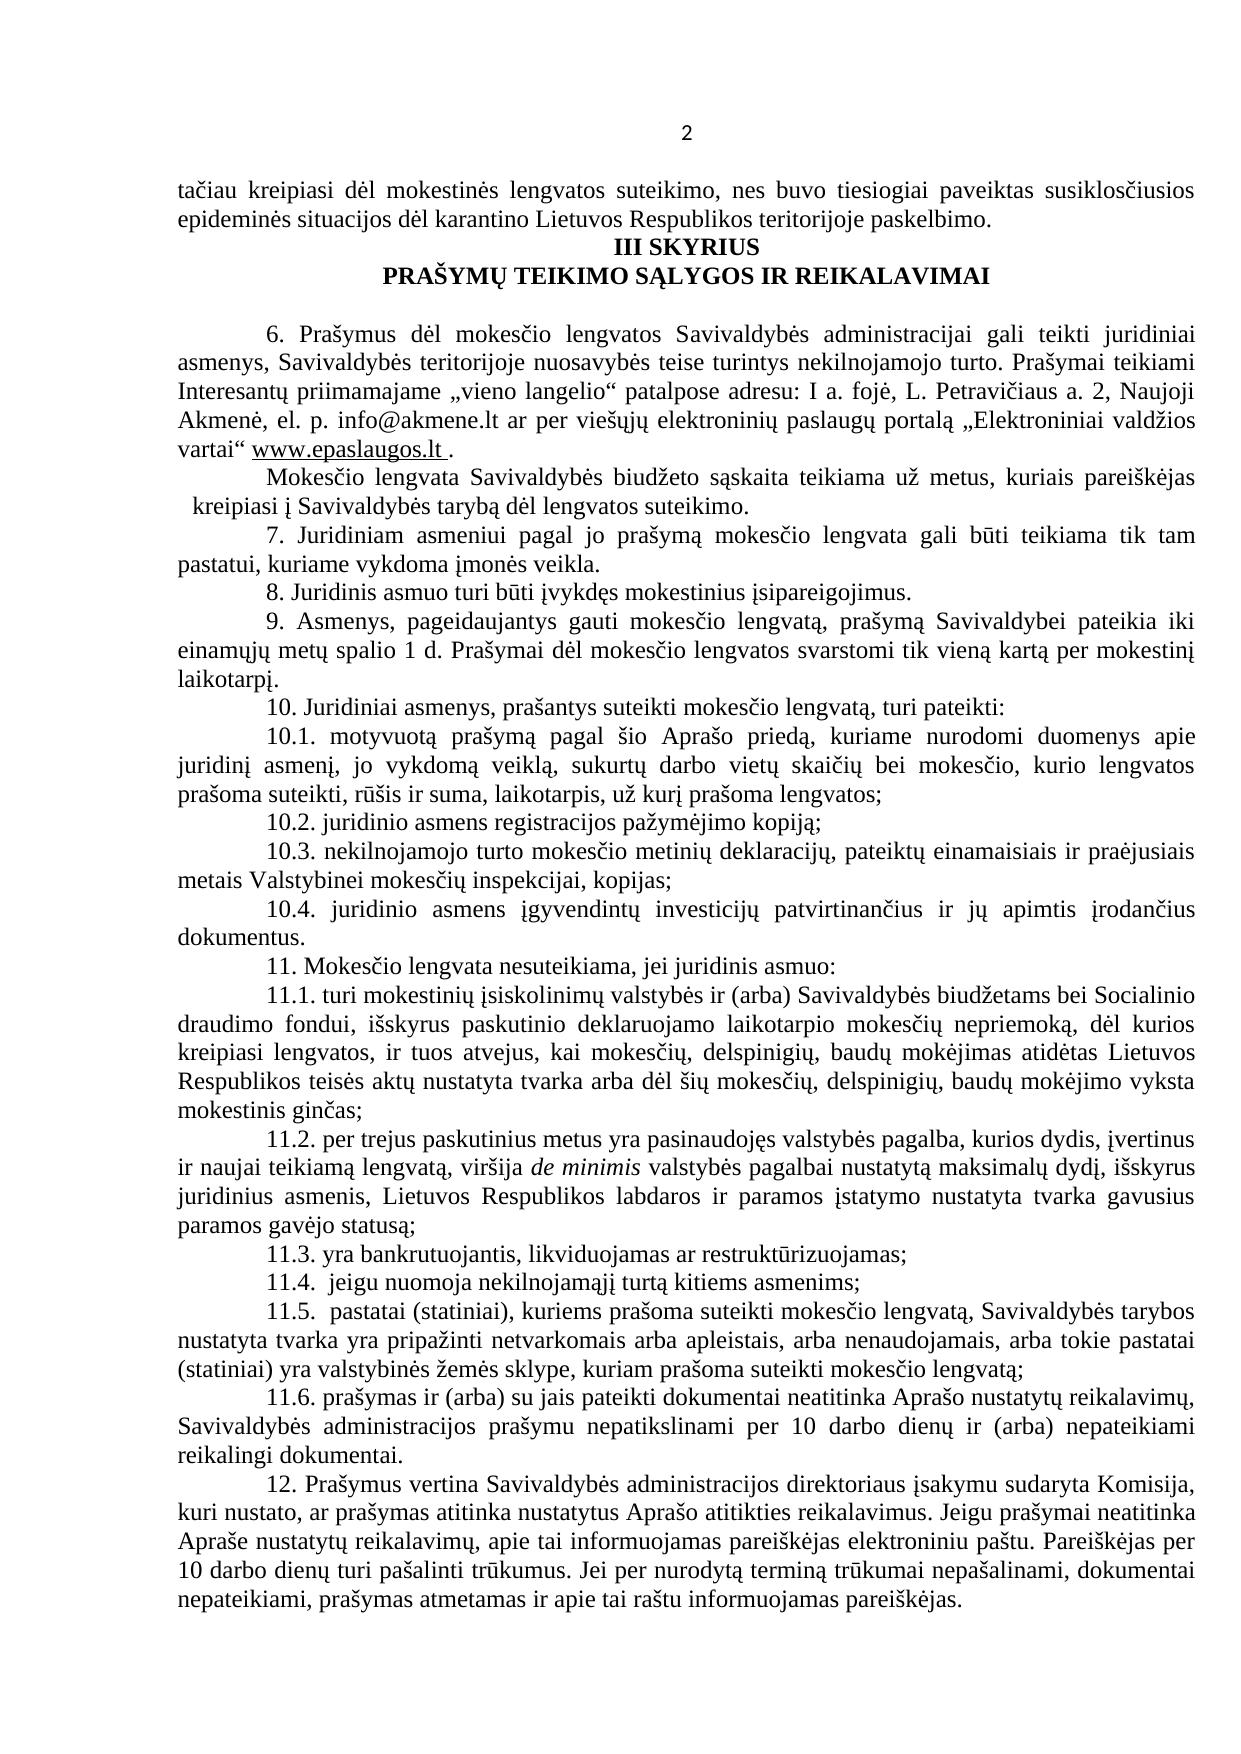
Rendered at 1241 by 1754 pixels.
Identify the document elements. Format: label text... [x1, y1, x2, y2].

text 10.4. juridinio asmens įgyvendintų investicijų patvirtinančius ir jų apimtis įrodančius dokumentus. [177, 894, 1196, 951]
text tačiau kreipiasi dėl mokestinės lengvatos suteikimo, nes buvo tiesiogiai paveiktas susiklosčiusios epideminės situacijos dėl karantino Lietuvos Respublikos teritorijoje paskelbimo. [177, 175, 1196, 232]
text 11. Mokesčio lengvata nesuteikiama, jei juridinis asmuo: [177, 951, 1196, 980]
text III SKYRIUS [177, 232, 1196, 261]
text 6. Prašymus dėl mokesčio lengvatos Savivaldybės administracijai gali teikti juridiniai asmenys, Savivaldybės teritorijoje nuosavybės teise turintys nekilnojamojo turto. Prašymai teikiami Interesantų priimamajame „vieno langelio“ patalpose adresu: I a. fojė, L. Petravičiaus a. 2, Naujoji Akmenė, el. p. info@akmene.lt ar per viešųjų elektroninių paslaugų portalą „Elektroniniai valdžios vartai“ www.epaslaugos.lt . [177, 319, 1196, 462]
text 8. Juridinis asmuo turi būti įvykdęs mokestinius įsipareigojimus. [177, 577, 1196, 606]
text 7. Juridiniam asmeniui pagal jo prašymą mokesčio lengvata gali būti teikiama tik tam pastatui, kuriame vykdoma įmonės veikla. [177, 520, 1196, 577]
text 11.2. per trejus paskutinius metus yra pasinaudojęs valstybės pagalba, kurios dydis, įvertinus ir naujai teikiamą lengvatą, viršija de minimis valstybės pagalbai nustatytą maksimalų dydį, išskyrus juridinius asmenis, Lietuvos Respublikos labdaros ir paramos įstatymo nustatyta tvarka gavusius paramos gavėjo statusą; [177, 1124, 1196, 1239]
text 10.3. nekilnojamojo turto mokesčio metinių deklaracijų, pateiktų einamaisiais ir praėjusiais metais Valstybinei mokesčių inspekcijai, kopijas; [177, 836, 1196, 894]
text 10.1. motyvuotą prašymą pagal šio Aprašo priedą, kuriame nurodomi duomenys apie juridinį asmenį, jo vykdomą veiklą, sukurtų darbo vietų skaičių bei mokesčio, kurio lengvatos prašoma suteikti, rūšis ir suma, laikotarpis, už kurį prašoma lengvatos; [177, 721, 1196, 807]
text 12. Prašymus vertina Savivaldybės administracijos direktoriaus įsakymu sudaryta Komisija, kuri nustato, ar prašymas atitinka nustatytus Aprašo atitikties reikalavimus. Jeigu prašymai neatitinka Apraše nustatytų reikalavimų, apie tai informuojamas pareiškėjas elektroniniu paštu. Pareiškėjas per 10 darbo dienų turi pašalinti trūkumus. Jei per nurodytą terminą trūkumai nepašalinami, dokumentai nepateikiami, prašymas atmetamas ir apie tai raštu informuojamas pareiškėjas. [177, 1469, 1196, 1612]
text 11.1. turi mokestinių įsiskolinimų valstybės ir (arba) Savivaldybės biudžetams bei Socialinio draudimo fondui, išskyrus paskutinio deklaruojamo laikotarpio mokesčių nepriemoką, dėl kurios kreipiasi lengvatos, ir tuos atvejus, kai mokesčių, delspinigių, baudų mokėjimas atidėtas Lietuvos Respublikos teisės aktų nustatyta tvarka arba dėl šių mokesčių, delspinigių, baudų mokėjimo vyksta mokestinis ginčas; [177, 980, 1196, 1124]
text 11.3. yra bankrutuojantis, likviduojamas ar restruktūrizuojamas; [177, 1239, 1196, 1267]
text 11.4. jeigu nuomoja nekilnojamąjį turtą kitiems asmenims; [177, 1267, 1196, 1296]
text Mokesčio lengvata Savivaldybės biudžeto sąskaita teikiama už metus, kuriais pareiškėjas kreipiasi į Savivaldybės tarybą dėl lengvatos suteikimo. [192, 462, 1196, 520]
text 11.5. pastatai (statiniai), kuriems prašoma suteikti mokesčio lengvatą, Savivaldybės tarybos nustatyta tvarka yra pripažinti netvarkomais arba apleistais, arba nenaudojamais, arba tokie pastatai (statiniai) yra valstybinės žemės sklype, kuriam prašoma suteikti mokesčio lengvatą; [177, 1296, 1196, 1382]
text PRAŠYMŲ TEIKIMO SĄLYGOS IR REIKALAVIMAI [177, 261, 1196, 290]
text 10. Juridiniai asmenys, prašantys suteikti mokesčio lengvatą, turi pateikti: [177, 692, 1196, 721]
text 11.6. prašymas ir (arba) su jais pateikti dokumentai neatitinka Aprašo nustatytų reikalavimų, Savivaldybės administracijos prašymu nepatikslinami per 10 darbo dienų ir (arba) nepateikiami reikalingi dokumentai. [177, 1382, 1196, 1469]
text 9. Asmenys, pageidaujantys gauti mokesčio lengvatą, prašymą Savivaldybei pateikia iki einamųjų metų spalio 1 d. Prašymai dėl mokesčio lengvatos svarstomi tik vieną kartą per mokestinį laikotarpį. [177, 606, 1196, 692]
text 10.2. juridinio asmens registracijos pažymėjimo kopiją; [266, 807, 1196, 836]
